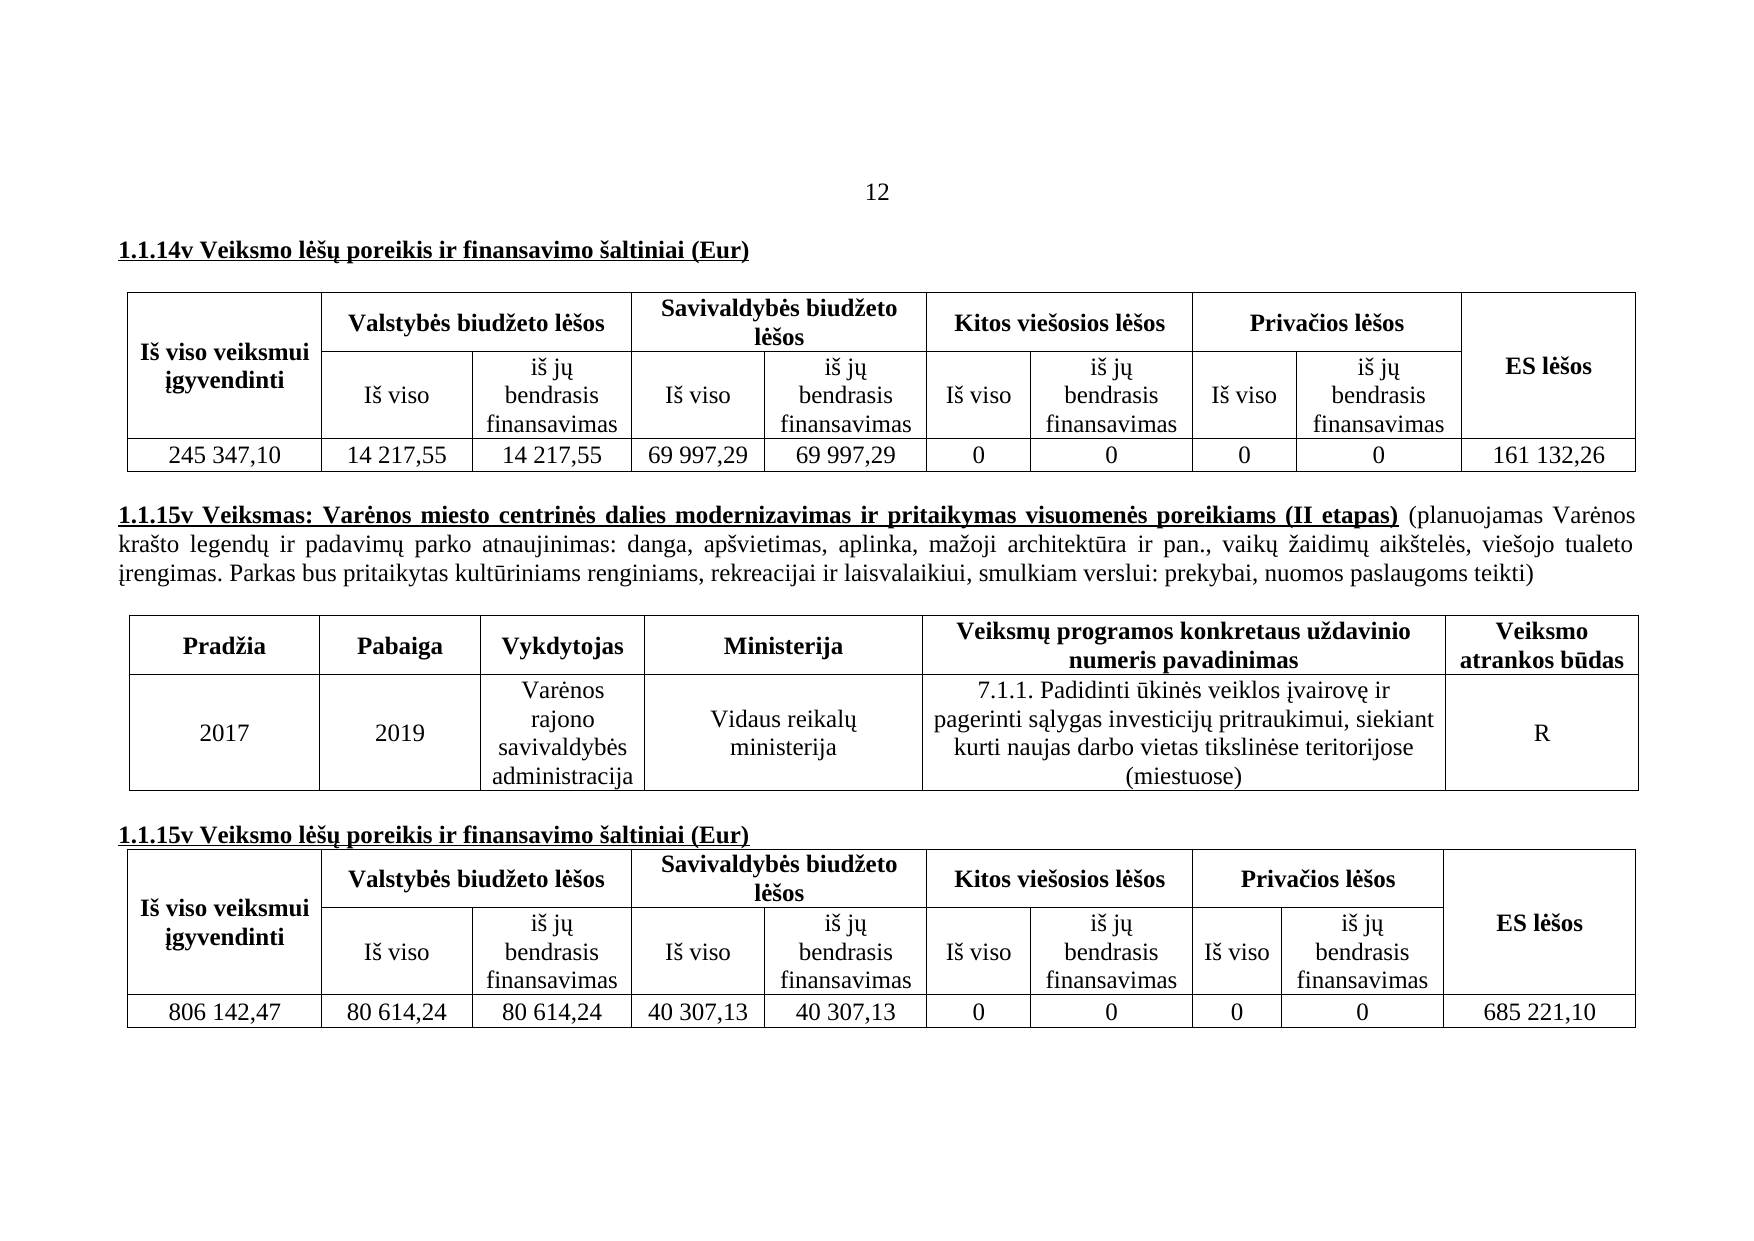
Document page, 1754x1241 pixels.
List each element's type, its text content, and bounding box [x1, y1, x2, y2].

table_cell 7.1.1. Padidinti ūkinės veiklos įvairovę ir pagerinti sąlygas investicijų pritraukimui, siekiant kurti naujas darbo vietas tikslinėse teritorijose (miestuose) [923, 675, 1445, 790]
table_cell 685 221,10 [1444, 995, 1635, 1027]
table_cell 14 217,55 [322, 439, 472, 471]
table_cell Iš viso [632, 908, 764, 994]
table_cell Iš viso [322, 908, 472, 994]
table_cell 245 347,10 [128, 439, 321, 471]
table_cell iš jų bendrasis finansavimas [765, 352, 926, 438]
table_header Veiksmo atrankos būdas [1446, 616, 1638, 674]
table_header Iš viso veiksmui įgyvendinti [128, 293, 321, 438]
table_header Vykdytojas [481, 616, 644, 674]
table_header Kitos viešosios lėšos [927, 850, 1192, 907]
table_header ES lėšos [1462, 293, 1635, 438]
table_header Savivaldybės biudžeto lėšos [632, 850, 926, 907]
table_cell Varėnos rajono savivaldybės administracija [481, 675, 644, 790]
text 1.1.15v Veiksmo lėšų poreikis ir finansavimo šaltiniai (Eur) [118, 820, 1636, 848]
table_cell Iš viso [927, 908, 1030, 994]
table_cell Iš viso [927, 352, 1030, 438]
table_cell 0 [927, 439, 1030, 471]
table_header Privačios lėšos [1193, 293, 1461, 351]
table_cell 0 [1031, 439, 1192, 471]
text 1.1.14v Veiksmo lėšų poreikis ir finansavimo šaltiniai (Eur) [118, 235, 1636, 263]
table_header Valstybės biudžeto lėšos [322, 293, 631, 351]
table_cell 80 614,24 [473, 995, 631, 1027]
table_header Privačios lėšos [1193, 850, 1443, 907]
table_cell 806 142,47 [128, 995, 321, 1027]
table_cell 0 [1031, 995, 1192, 1027]
table_cell 0 [1282, 995, 1443, 1027]
table_cell 69 997,29 [632, 439, 764, 471]
table_cell 0 [927, 995, 1030, 1027]
table_cell iš jų bendrasis finansavimas [1282, 908, 1443, 994]
table_cell 40 307,13 [765, 995, 926, 1027]
table_header Ministerija [645, 616, 922, 674]
table_cell iš jų bendrasis finansavimas [1031, 908, 1192, 994]
table_header Veiksmų programos konkretaus uždavinio numeris pavadinimas [923, 616, 1445, 674]
table_header Pabaiga [320, 616, 480, 674]
table_header Iš viso veiksmui įgyvendinti [128, 850, 321, 994]
table_cell 80 614,24 [322, 995, 472, 1027]
table_cell 0 [1193, 439, 1296, 471]
table_cell 69 997,29 [765, 439, 926, 471]
table_header Savivaldybės biudžeto lėšos [632, 293, 926, 351]
table_cell 40 307,13 [632, 995, 764, 1027]
table_cell Vidaus reikalų ministerija [645, 675, 922, 790]
table_cell 2017 [130, 675, 319, 790]
table_cell 0 [1193, 995, 1281, 1027]
table_cell Iš viso [322, 352, 472, 438]
table_header Valstybės biudžeto lėšos [322, 850, 631, 907]
text 1.1.15v Veiksmas: Varėnos miesto centrinės dalies modernizavimas ir pritaikymas visuomenės poreikiams (II etapas) (planuojamas Varėnos krašto legendų ir padavimų parko atnaujinimas: danga, apšvietimas, aplinka, mažoji architektūra ir pan., vaikų žaidimų aikštelės, viešojo tualeto įrengimas. Parkas bus pritaikytas kultūriniams renginiams, rekreacijai ir laisvalaikiui, smulkiam verslui: prekybai, nuomos paslaugoms teikti) [118, 500, 1636, 587]
table_cell 14 217,55 [473, 439, 631, 471]
table_cell Iš viso [1193, 908, 1281, 994]
table_cell 2019 [320, 675, 480, 790]
table_cell iš jų bendrasis finansavimas [1297, 352, 1461, 438]
table_cell R [1446, 675, 1638, 790]
table_cell iš jų bendrasis finansavimas [1031, 352, 1192, 438]
table_header Pradžia [130, 616, 319, 674]
table_cell iš jų bendrasis finansavimas [473, 908, 631, 994]
table_cell iš jų bendrasis finansavimas [473, 352, 631, 438]
table_header Kitos viešosios lėšos [927, 293, 1192, 351]
table_cell Iš viso [632, 352, 764, 438]
table_cell Iš viso [1193, 352, 1296, 438]
table_cell 161 132,26 [1462, 439, 1635, 471]
table_cell iš jų bendrasis finansavimas [765, 908, 926, 994]
table_header ES lėšos [1444, 850, 1635, 994]
table_cell 0 [1297, 439, 1461, 471]
